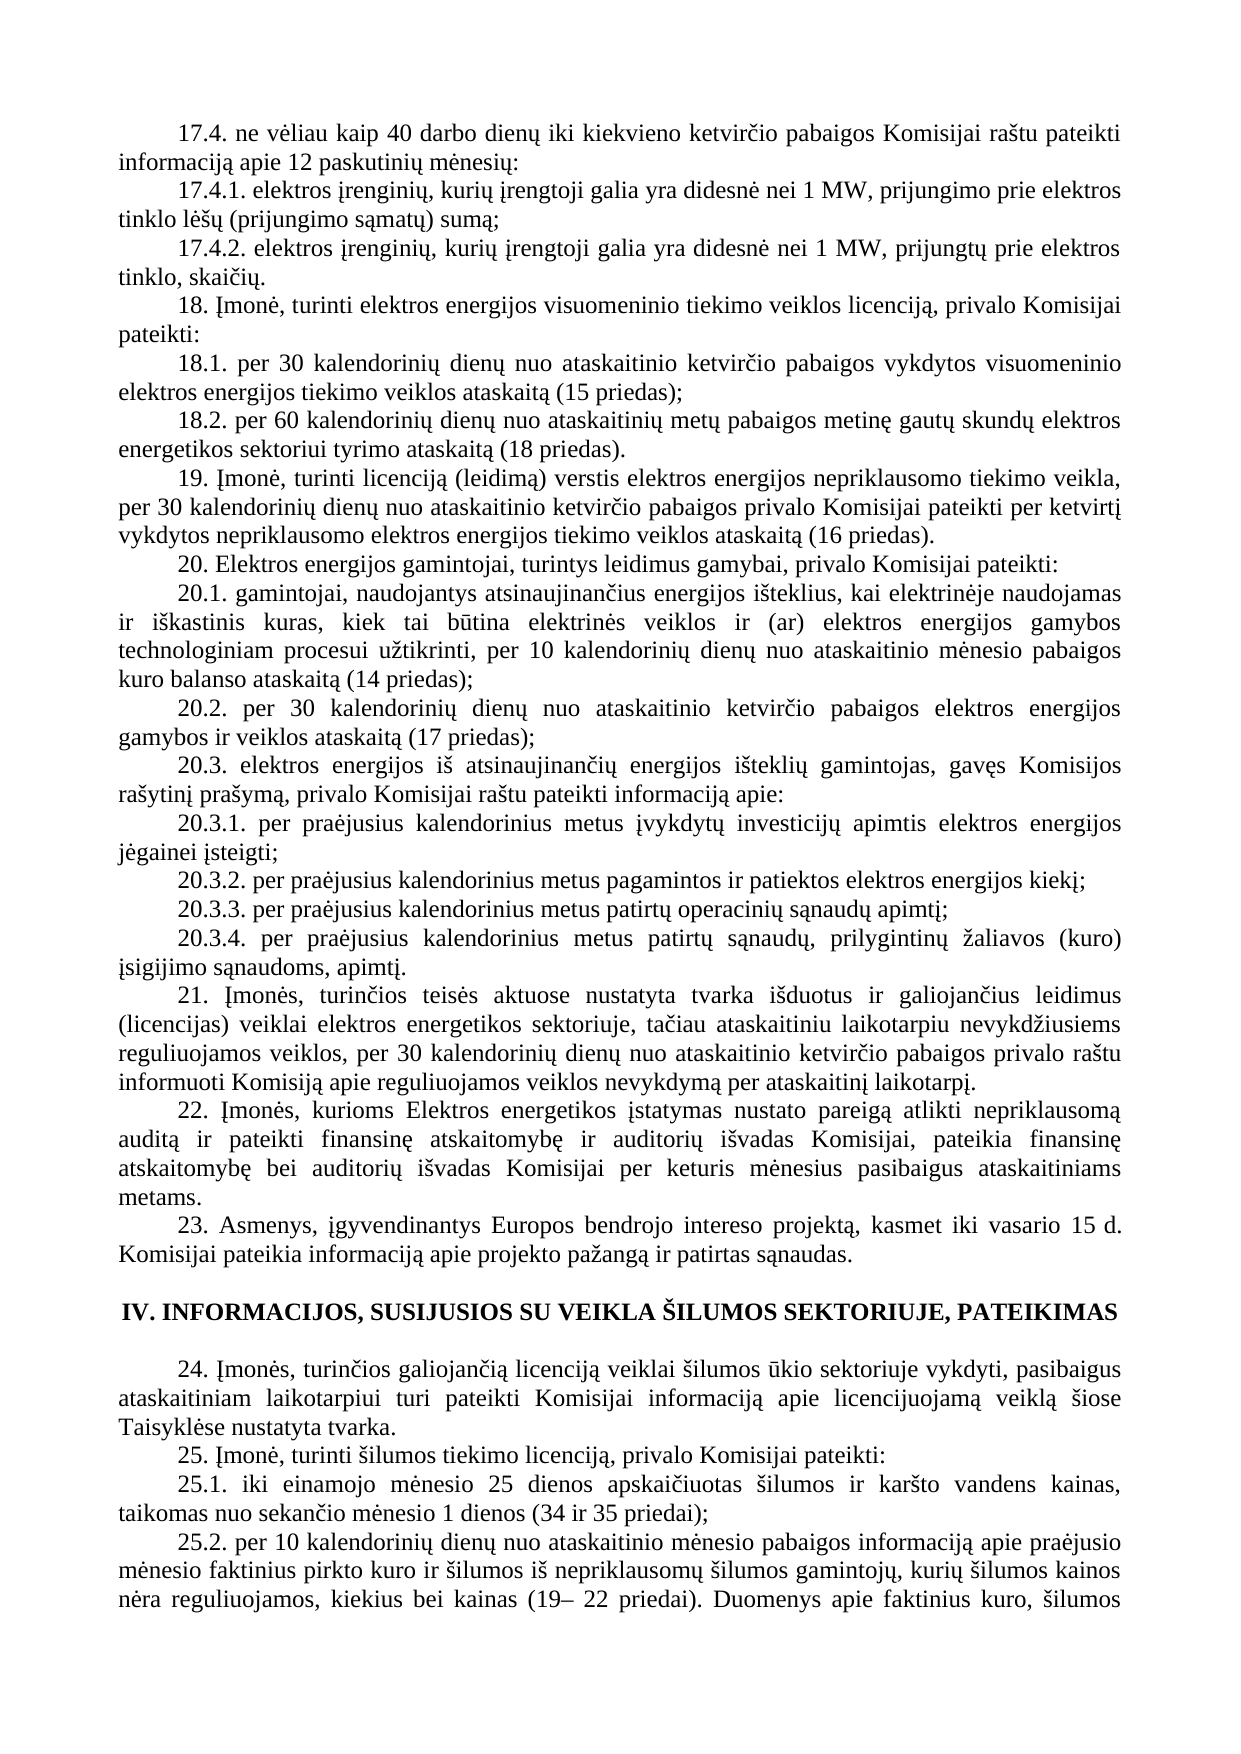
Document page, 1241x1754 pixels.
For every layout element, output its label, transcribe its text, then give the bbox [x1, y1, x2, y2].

text 20.3. elektros energijos iš atsinaujinančių energijos išteklių gamintojas, gavęs Komisijos rašytinį prašymą, privalo Komisijai raštu pateikti informaciją apie: [118, 751, 1122, 808]
text 22. Įmonės, kurioms Elektros energetikos įstatymas nustato pareigą atlikti nepriklausomą auditą ir pateikti finansinę atskaitomybę ir auditorių išvadas Komisijai, pateikia finansinę atskaitomybę bei auditorių išvadas Komisijai per keturis mėnesius pasibaigus ataskaitiniams metams. [118, 1096, 1122, 1211]
text 25.2. per 10 kalendorinių dienų nuo ataskaitinio mėnesio pabaigos informaciją apie praėjusio mėnesio faktinius pirkto kuro ir šilumos iš nepriklausomų šilumos gamintojų, kurių šilumos kainos nėra reguliuojamos, kiekius bei kainas (19– 22 priedai). Duomenys apie faktinius kuro, šilumos [118, 1527, 1122, 1613]
text 20.1. gamintojai, naudojantys atsinaujinančius energijos išteklius, kai elektrinėje naudojamas ir iškastinis kuras, kiek tai būtina elektrinės veiklos ir (ar) elektros energijos gamybos technologiniam procesui užtikrinti, per 10 kalendorinių dienų nuo ataskaitinio mėnesio pabaigos kuro balanso ataskaitą (14 priedas); [118, 578, 1122, 693]
text 20.3.1. per praėjusius kalendorinius metus įvykdytų investicijų apimtis elektros energijos jėgainei įsteigti; [118, 808, 1122, 866]
text 20.3.2. per praėjusius kalendorinius metus pagamintos ir patiektos elektros energijos kiekį; [118, 866, 1122, 894]
text 17.4.2. elektros įrenginių, kurių įrengtoji galia yra didesnė nei 1 MW, prijungtų prie elektros tinklo, skaičių. [118, 233, 1122, 291]
text 18.1. per 30 kalendorinių dienų nuo ataskaitinio ketvirčio pabaigos vykdytos visuomeninio elektros energijos tiekimo veiklos ataskaitą (15 priedas); [118, 348, 1122, 406]
text 18.2. per 60 kalendorinių dienų nuo ataskaitinių metų pabaigos metinę gautų skundų elektros energetikos sektoriui tyrimo ataskaitą (18 priedas). [118, 406, 1122, 463]
text 18. Įmonė, turinti elektros energijos visuomeninio tiekimo veiklos licenciją, privalo Komisijai pateikti: [118, 291, 1122, 348]
text 17.4. ne vėliau kaip 40 darbo dienų iki kiekvieno ketvirčio pabaigos Komisijai raštu pateikti informaciją apie 12 paskutinių mėnesių: [118, 118, 1122, 176]
text 20.3.4. per praėjusius kalendorinius metus patirtų sąnaudų, prilygintinų žaliavos (kuro) įsigijimo sąnaudoms, apimtį. [118, 923, 1122, 981]
text 24. Įmonės, turinčios galiojančią licenciją veiklai šilumos ūkio sektoriuje vykdyti, pasibaigus ataskaitiniam laikotarpiui turi pateikti Komisijai informaciją apie licencijuojamą veiklą šiose Taisyklėse nustatyta tvarka. [118, 1354, 1122, 1441]
text 17.4.1. elektros įrenginių, kurių įrengtoji galia yra didesnė nei 1 MW, prijungimo prie elektros tinklo lėšų (prijungimo sąmatų) sumą; [118, 176, 1122, 233]
text 20. Elektros energijos gamintojai, turintys leidimus gamybai, privalo Komisijai pateikti: [118, 549, 1122, 578]
text 21. Įmonės, turinčios teisės aktuose nustatyta tvarka išduotus ir galiojančius leidimus (licencijas) veiklai elektros energetikos sektoriuje, tačiau ataskaitiniu laikotarpiu nevykdžiusiems reguliuojamos veiklos, per 30 kalendorinių dienų nuo ataskaitinio ketvirčio pabaigos privalo raštu informuoti Komisiją apie reguliuojamos veiklos nevykdymą per ataskaitinį laikotarpį. [118, 981, 1122, 1096]
text 19. Įmonė, turinti licenciją (leidimą) verstis elektros energijos nepriklausomo tiekimo veikla, per 30 kalendorinių dienų nuo ataskaitinio ketvirčio pabaigos privalo Komisijai pateikti per ketvirtį vykdytos nepriklausomo elektros energijos tiekimo veiklos ataskaitą (16 priedas). [118, 463, 1122, 549]
text 20.3.3. per praėjusius kalendorinius metus patirtų operacinių sąnaudų apimtį; [118, 894, 1122, 923]
text 23. Asmenys, įgyvendinantys Europos bendrojo intereso projektą, kasmet iki vasario 15 d. Komisijai pateikia informaciją apie projekto pažangą ir patirtas sąnaudas. [118, 1211, 1122, 1268]
text 25.1. iki einamojo mėnesio 25 dienos apskaičiuotas šilumos ir karšto vandens kainas, taikomas nuo sekančio mėnesio 1 dienos (34 ir 35 priedai); [118, 1469, 1122, 1527]
text 25. Įmonė, turinti šilumos tiekimo licenciją, privalo Komisijai pateikti: [118, 1441, 1122, 1469]
text IV. INFORMACIJOS, SUSIJUSIOS SU VEIKLA ŠILUMOS SEKTORIUJE, PATEIKIMAS [118, 1297, 1122, 1326]
text 20.2. per 30 kalendorinių dienų nuo ataskaitinio ketvirčio pabaigos elektros energijos gamybos ir veiklos ataskaitą (17 priedas); [118, 693, 1122, 751]
